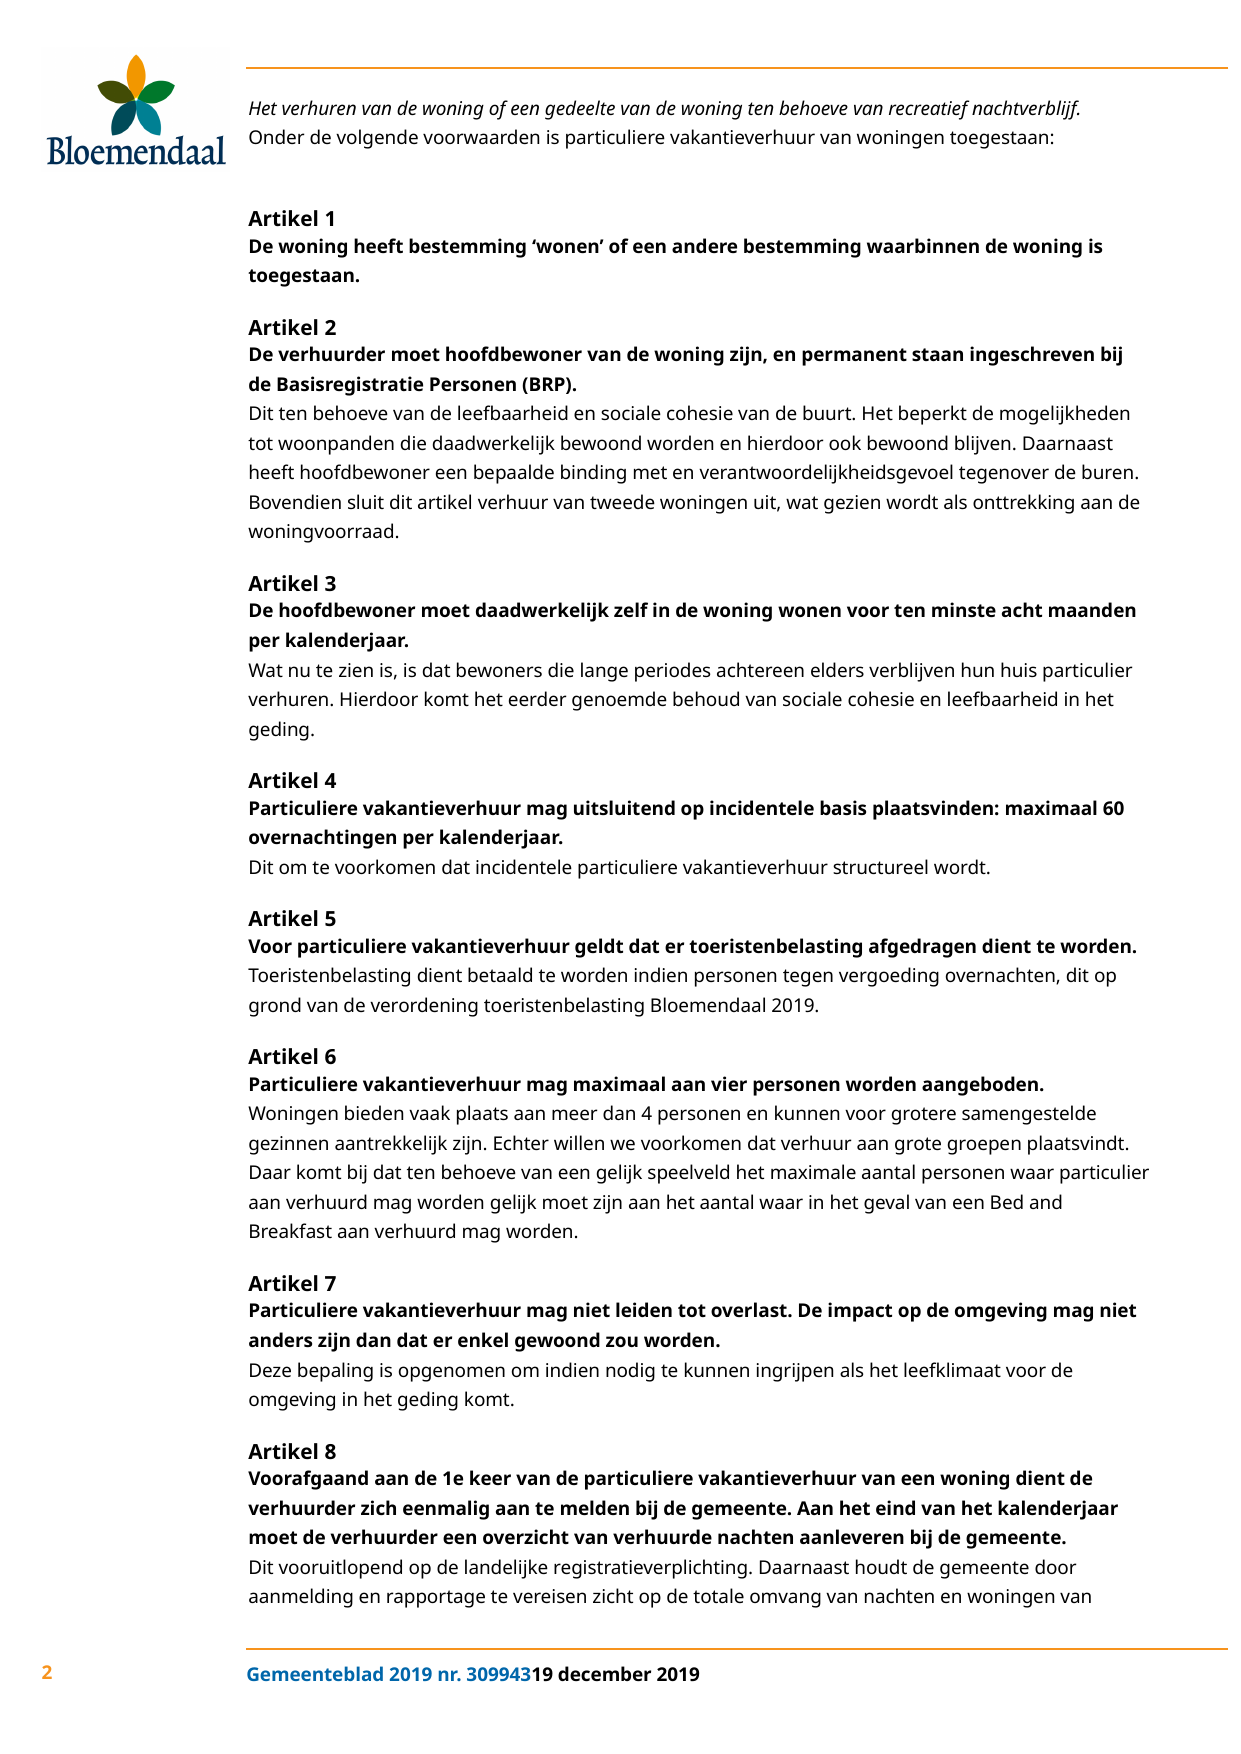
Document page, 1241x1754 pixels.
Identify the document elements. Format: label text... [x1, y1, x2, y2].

text De verhuurder moet hoofdbewoner van de woning zijn, en permanent staan ingeschreven bij de Basisregistratie Personen (BRP). [248, 341, 1152, 397]
text Dit om te voorkomen dat incidentele particuliere vakantieverhuur structureel wordt. [248, 854, 1152, 880]
text Particuliere vakantieverhuur mag maximaal aan vier personen worden aangeboden. [248, 1071, 1152, 1097]
text Artikel 6 [248, 1042, 1152, 1071]
text Woningen bieden vaak plaats aan meer dan 4 personen en kunnen voor grotere samengestelde gezinnen aantrekkelijk zijn. Echter willen we voorkomen dat verhuur aan grote groepen plaatsvindt. Daar komt bij dat ten behoeve van een gelijk speelveld het maximale aantal personen waar particulier aan verhuurd mag worden gelijk moet zijn aan het aantal waar in het geval van een Bed and Breakfast aan verhuurd mag worden. [248, 1100, 1152, 1244]
text Onder de volgende voorwaarden is particuliere vakantieverhuur van woningen toegestaan: [248, 124, 1152, 150]
text Artikel 2 [248, 313, 1152, 341]
text Artikel 8 [248, 1437, 1152, 1465]
text Het verhuren van de woning of een gedeelte van de woning ten behoeve van recreatief nachtverblijf. [248, 95, 1152, 121]
text De woning heeft bestemming ‘wonen’ of een andere bestemming waarbinnen de woning is toegestaan. [248, 233, 1152, 288]
text De hoofdbewoner moet daadwerkelijk zelf in de woning wonen voor ten minste acht maanden per kalenderjaar. [248, 598, 1152, 653]
picture [41, 47, 231, 172]
text Artikel 3 [248, 569, 1152, 598]
text Dit ten behoeve van de leefbaarheid en sociale cohesie van de buurt. Het beperkt de mogelijkheden tot woonpanden die daadwerkelijk bewoond worden en hierdoor ook bewoond blijven. Daarnaast heeft hoofdbewoner een bepaalde binding met en verantwoordelijkheidsgevoel tegenover de buren. Bovendien sluit dit artikel verhuur van tweede woningen uit, wat gezien wordt als onttrekking aan de woningvoorraad. [248, 400, 1152, 544]
text Wat nu te zien is, is dat bewoners die lange periodes achtereen elders verblijven hun huis particulier verhuren. Hierdoor komt het eerder genoemde behoud van sociale cohesie en leefbaarheid in het geding. [248, 657, 1152, 742]
text Deze bepaling is opgenomen om indien nodig te kunnen ingrijpen als het leefklimaat voor de omgeving in het geding komt. [248, 1357, 1152, 1412]
text Voor particuliere vakantieverhuur geldt dat er toeristenbelasting afgedragen dient te worden. [248, 933, 1152, 958]
text Dit vooruitlopend op de landelijke registratieverplichting. Daarnaast houdt de gemeente door aanmelding en rapportage te vereisen zicht op de totale omvang van nachten en woningen van [248, 1554, 1152, 1609]
text Voorafgaand aan de 1e keer van de particuliere vakantieverhuur van een woning dient de verhuurder zich eenmalig aan te melden bij de gemeente. Aan het eind van het kalenderjaar moet de verhuurder een overzicht van verhuurde nachten aanleveren bij de gemeente. [248, 1465, 1152, 1550]
text Toeristenbelasting dient betaald te worden indien personen tegen vergoeding overnachten, dit op grond van de verordening toeristenbelasting Bloemendaal 2019. [248, 962, 1152, 1018]
text Particuliere vakantieverhuur mag uitsluitend op incidentele basis plaatsvinden: maximaal 60 overnachtingen per kalenderjaar. [248, 795, 1152, 850]
text Artikel 5 [248, 904, 1152, 933]
text Artikel 4 [248, 766, 1152, 795]
text Particuliere vakantieverhuur mag niet leiden tot overlast. De impact op de omgeving mag niet anders zijn dan dat er enkel gewoond zou worden. [248, 1298, 1152, 1353]
text Artikel 1 [248, 204, 1152, 233]
text Artikel 7 [248, 1269, 1152, 1298]
